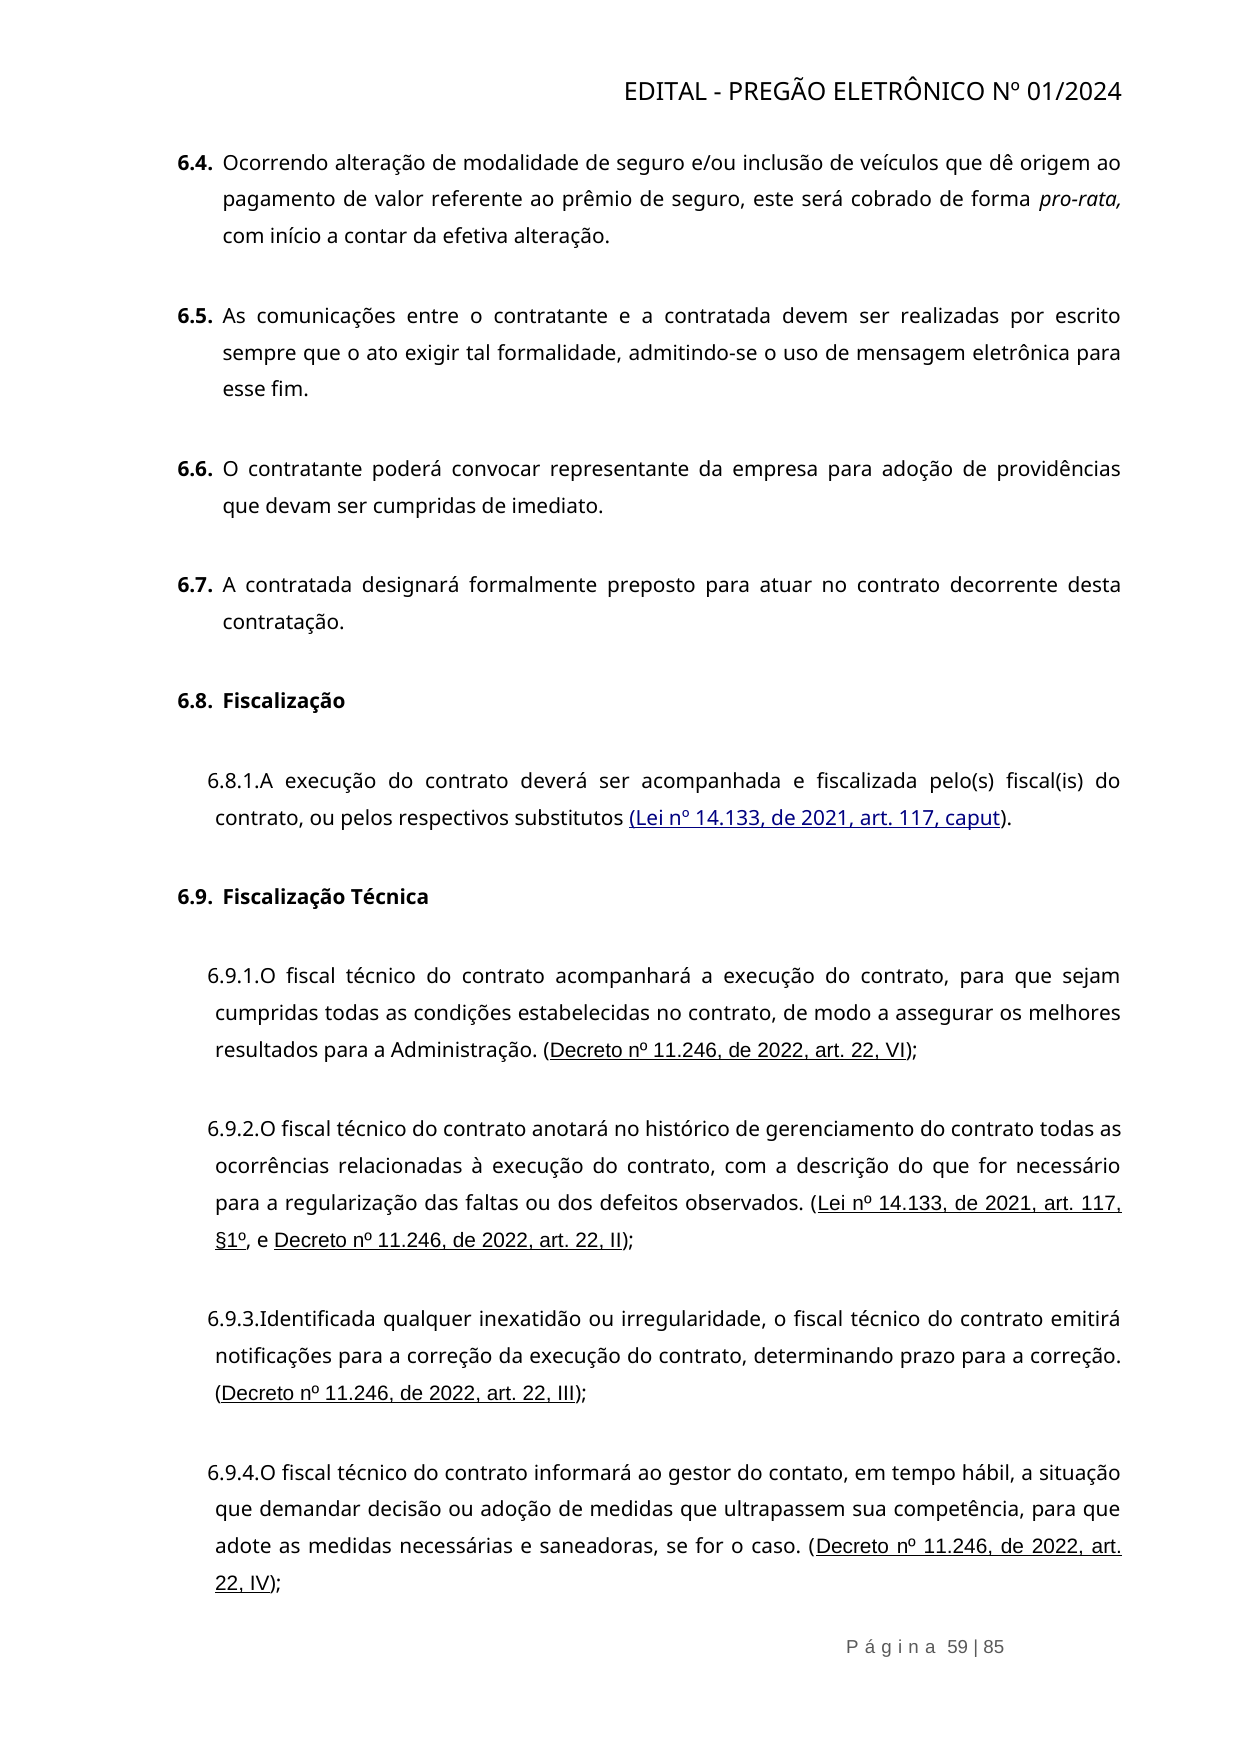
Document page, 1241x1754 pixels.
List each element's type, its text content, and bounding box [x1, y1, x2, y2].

list O fiscal técnico do contrato acompanhará a execução do contrato, para que sejam cumpridas todas as condições estabelecidas no contrato, de modo a assegurar os melhores resultados para a Administração. (Decreto nº 11.246, de 2022, art. 22, VI); [163, 961, 1122, 1064]
list O contratante poderá convocar representante da empresa para adoção de providências que devam ser cumpridas de imediato. [177, 454, 1122, 519]
list As comunicações entre o contratante e a contratada devem ser realizadas por escrito sempre que o ato exigir tal formalidade, admitindo-se o uso de mensagem eletrônica para esse fim. [177, 301, 1122, 403]
list Identificada qualquer inexatidão ou irregularidade, o fiscal técnico do contrato emitirá notificações para a correção da execução do contrato, determinando prazo para a correção. (Decreto nº 11.246, de 2022, art. 22, III); [163, 1304, 1122, 1407]
list O fiscal técnico do contrato anotará no histórico de gerenciamento do contrato todas as ocorrências relacionadas à execução do contrato, com a descrição do que for necessário para a regularização das faltas ou dos defeitos observados. (Lei nº 14.133, de 2021, art. 117, §1º, e Decreto nº 11.246, de 2022, art. 22, II); [163, 1114, 1122, 1254]
list O fiscal técnico do contrato informará ao gestor do contato, em tempo hábil, a situação que demandar decisão ou adoção de medidas que ultrapassem sua competência, para que adote as medidas necessárias e saneadoras, se for o caso. (Decreto nº 11.246, de 2022, art. 22, IV); [163, 1458, 1122, 1597]
list Ocorrendo alteração de modalidade de seguro e/ou inclusão de veículos que dê origem ao pagamento de valor referente ao prêmio de seguro, este será cobrado de forma pro-rata, com início a contar da efetiva alteração. [177, 148, 1122, 250]
list Fiscalização [177, 686, 1122, 715]
list A execução do contrato deverá ser acompanhada e fiscalizada pelo(s) fiscal(is) do contrato, ou pelos respectivos substitutos (Lei nº 14.133, de 2021, art. 117, caput). [163, 766, 1122, 831]
list A contratada designará formalmente preposto para atuar no contrato decorrente desta contratação. [177, 570, 1122, 636]
list Fiscalização Técnica [177, 882, 1122, 911]
